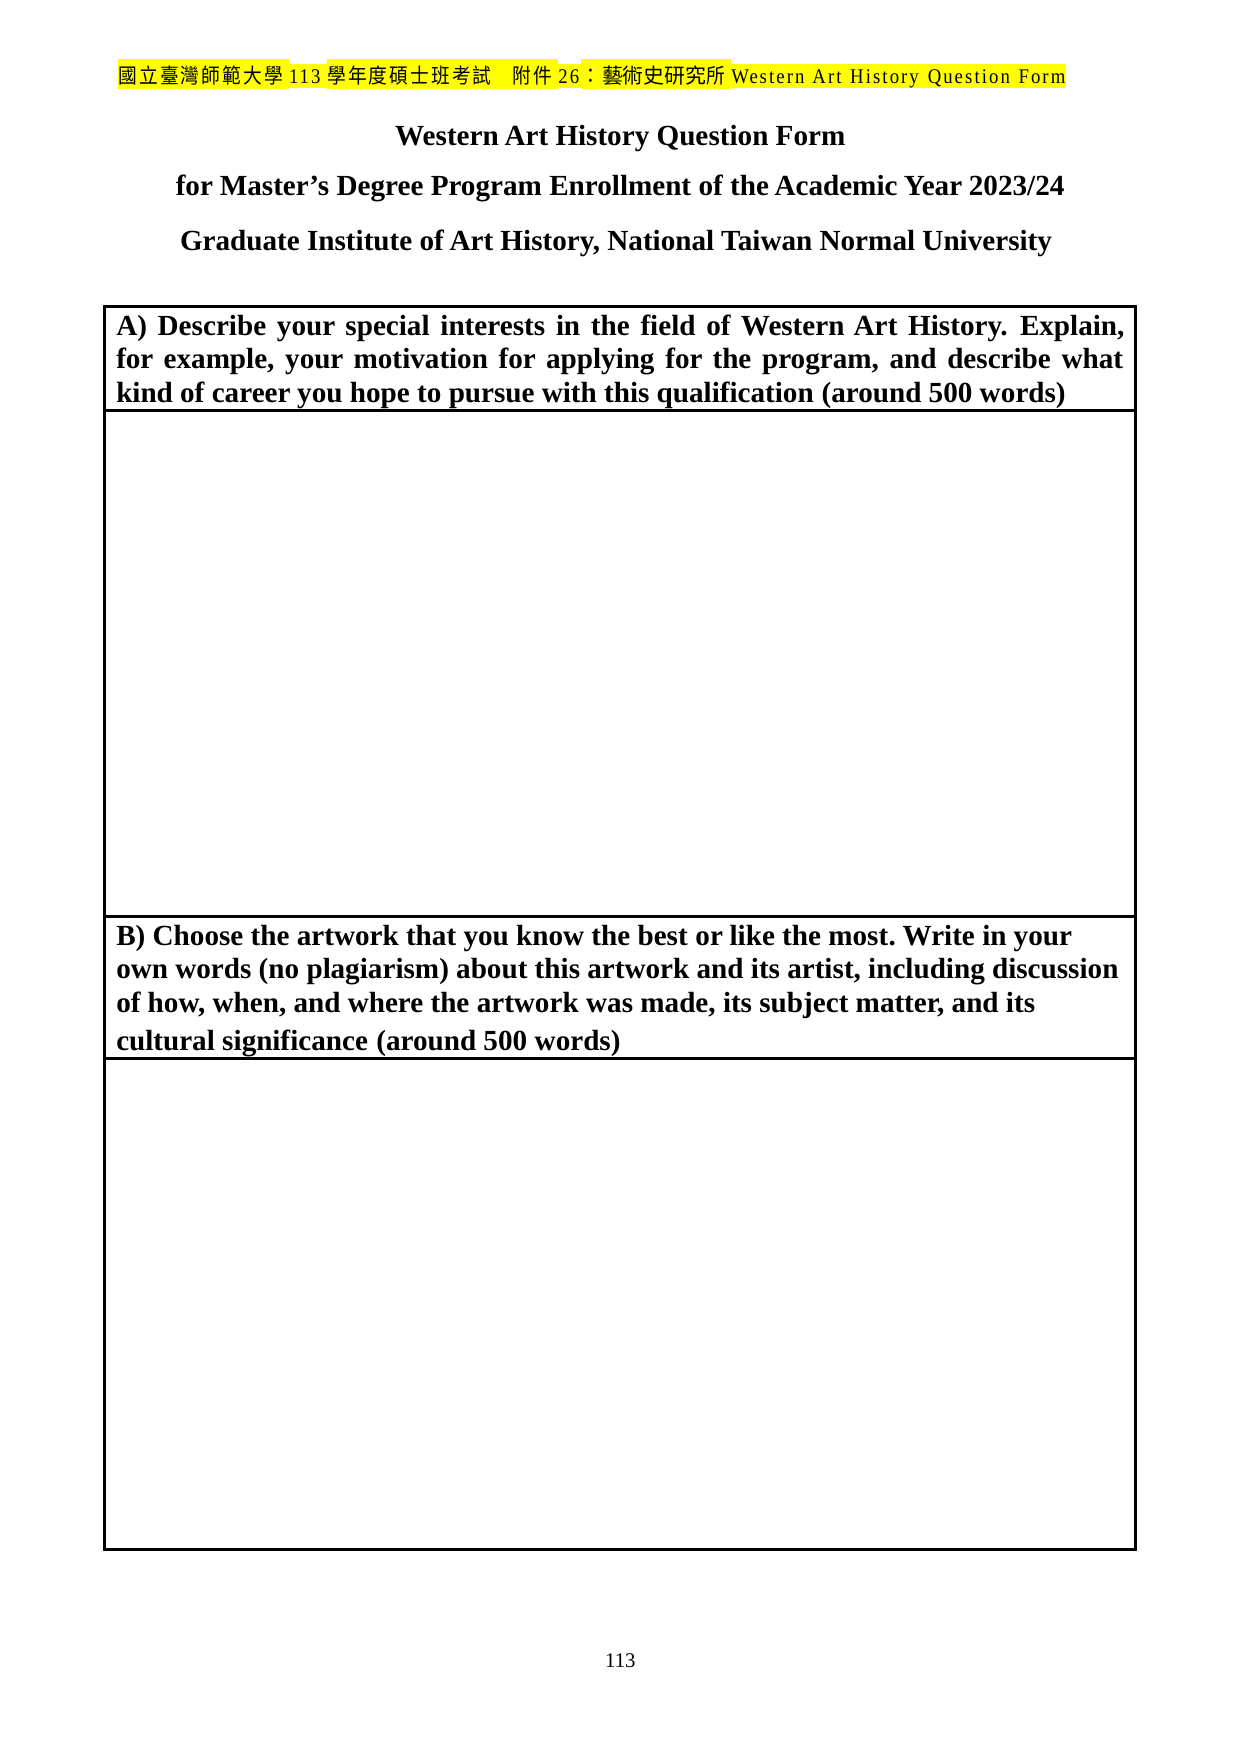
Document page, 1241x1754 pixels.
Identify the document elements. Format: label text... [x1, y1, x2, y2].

table_header A) Describe your special interests in the field of Western Art History. Explain, for example, your motivation for applying for the program, and describe what kind of career you hope to pursue with this qualification (around 500 words) [106, 308, 1134, 409]
table_cell B) Choose the artwork that you know the best or like the most. Write in your own words (no plagiarism) about this artwork and its artist, including discussion of how, when, and where the artwork was made, its subject matter, and its cultural significance (around 500 words) [106, 918, 1134, 1057]
text Graduate Institute of Art History, National Taiwan Normal University [118, 219, 1122, 257]
table_cell [106, 412, 1134, 915]
text for Master’s Degree Program Enrollment of the Academic Year 2023/24 [118, 168, 1122, 202]
text Western Art History Question Form [118, 118, 1122, 152]
table_cell [106, 1060, 1134, 1548]
